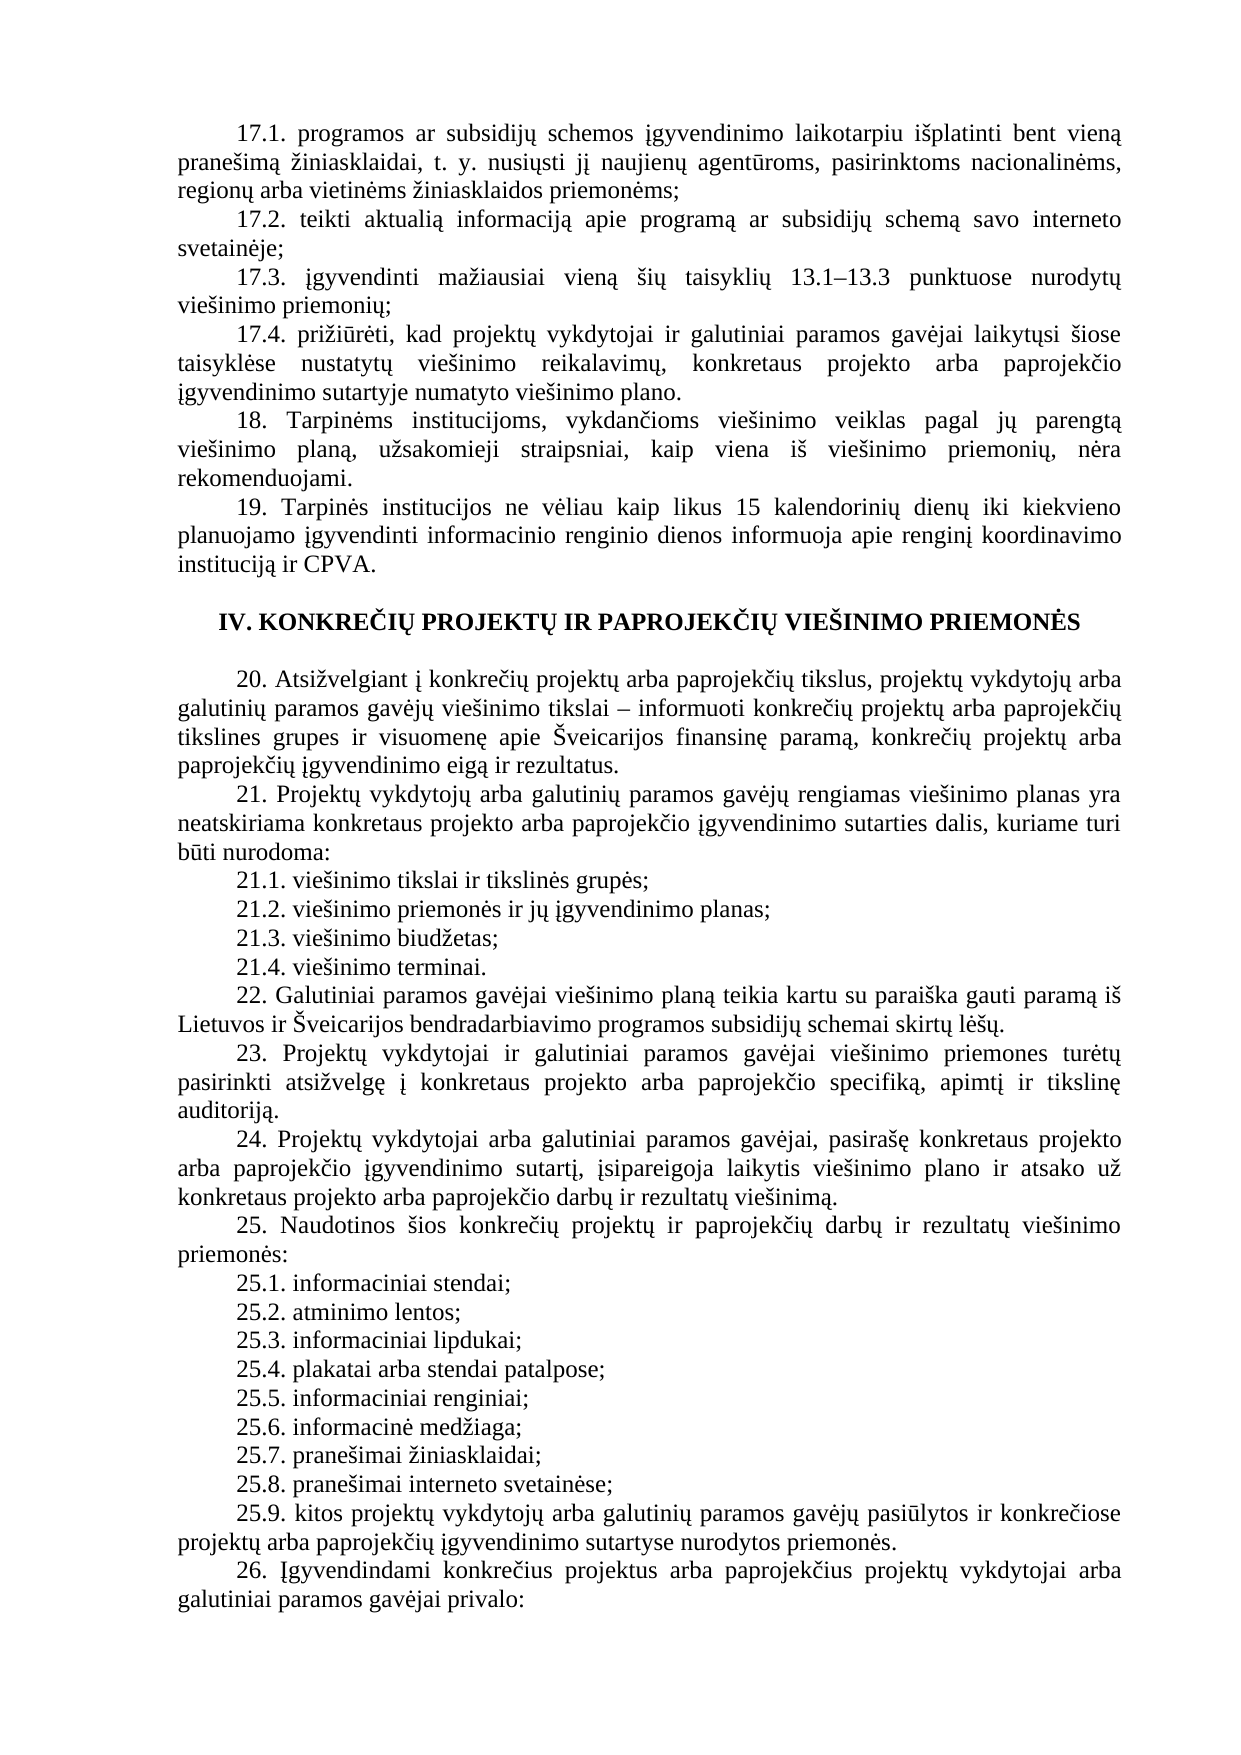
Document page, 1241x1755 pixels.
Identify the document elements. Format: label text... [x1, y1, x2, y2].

text 25.3. informaciniai lipdukai; [177, 1326, 1122, 1354]
text 25.2. atminimo lentos; [177, 1297, 1122, 1326]
text 25.9. kitos projektų vykdytojų arba galutinių paramos gavėjų pasiūlytos ir konkrečiose projektų arba paprojekčių įgyvendinimo sutartyse nurodytos priemonės. [177, 1498, 1122, 1556]
text 21. Projektų vykdytojų arba galutinių paramos gavėjų rengiamas viešinimo planas yra neatskiriama konkretaus projekto arba paprojekčio įgyvendinimo sutarties dalis, kuriame turi būti nurodoma: [177, 779, 1122, 866]
text 25.1. informaciniai stendai; [177, 1268, 1122, 1297]
text 21.3. viešinimo biudžetas; [177, 923, 1122, 952]
text 18. Tarpinėms institucijoms, vykdančioms viešinimo veiklas pagal jų parengtą viešinimo planą, užsakomieji straipsniai, kaip viena iš viešinimo priemonių, nėra rekomenduojami. [177, 406, 1122, 492]
text 24. Projektų vykdytojai arba galutiniai paramos gavėjai, pasirašę konkretaus projekto arba paprojekčio įgyvendinimo sutartį, įsipareigoja laikytis viešinimo plano ir atsako už konkretaus projekto arba paprojekčio darbų ir rezultatų viešinimą. [177, 1124, 1122, 1211]
text 26. Įgyvendindami konkrečius projektus arba paprojekčius projektų vykdytojai arba galutiniai paramos gavėjai privalo: [177, 1556, 1122, 1613]
text 17.3. įgyvendinti mažiausiai vieną šių taisyklių 13.1–13.3 punktuose nurodytų viešinimo priemonių; [177, 262, 1122, 319]
text IV. KONKREČIŲ PROJEKTŲ IR PAPROJEKČIŲ VIEŠINIMO PRIEMONĖS [177, 607, 1122, 636]
text 21.1. viešinimo tikslai ir tikslinės grupės; [177, 866, 1122, 894]
text 17.4. prižiūrėti, kad projektų vykdytojai ir galutiniai paramos gavėjai laikytųsi šiose taisyklėse nustatytų viešinimo reikalavimų, konkretaus projekto arba paprojekčio įgyvendinimo sutartyje numatyto viešinimo plano. [177, 319, 1122, 406]
text 21.4. viešinimo terminai. [177, 952, 1122, 981]
text 19. Tarpinės institucijos ne vėliau kaip likus 15 kalendorinių dienų iki kiekvieno planuojamo įgyvendinti informacinio renginio dienos informuoja apie renginį koordinavimo instituciją ir CPVA. [177, 492, 1122, 578]
text 22. Galutiniai paramos gavėjai viešinimo planą teikia kartu su paraiška gauti paramą iš Lietuvos ir Šveicarijos bendradarbiavimo programos subsidijų schemai skirtų lėšų. [177, 981, 1122, 1038]
text 25. Naudotinos šios konkrečių projektų ir paprojekčių darbų ir rezultatų viešinimo priemonės: [177, 1211, 1122, 1268]
text 25.7. pranešimai žiniasklaidai; [177, 1441, 1122, 1469]
text 25.4. plakatai arba stendai patalpose; [177, 1354, 1122, 1383]
text 23. Projektų vykdytojai ir galutiniai paramos gavėjai viešinimo priemones turėtų pasirinkti atsižvelgę į konkretaus projekto arba paprojekčio specifiką, apimtį ir tikslinę auditoriją. [177, 1038, 1122, 1124]
text 17.1. programos ar subsidijų schemos įgyvendinimo laikotarpiu išplatinti bent vieną pranešimą žiniasklaidai, t. y. nusiųsti jį naujienų agentūroms, pasirinktoms nacionalinėms, regionų arba vietinėms žiniasklaidos priemonėms; [177, 118, 1122, 204]
text 25.6. informacinė medžiaga; [177, 1412, 1122, 1441]
text 17.2. teikti aktualią informaciją apie programą ar subsidijų schemą savo interneto svetainėje; [177, 204, 1122, 262]
text 20. Atsižvelgiant į konkrečių projektų arba paprojekčių tikslus, projektų vykdytojų arba galutinių paramos gavėjų viešinimo tikslai – informuoti konkrečių projektų arba paprojekčių tikslines grupes ir visuomenę apie Šveicarijos finansinę paramą, konkrečių projektų arba paprojekčių įgyvendinimo eigą ir rezultatus. [177, 664, 1122, 779]
text 21.2. viešinimo priemonės ir jų įgyvendinimo planas; [177, 894, 1122, 923]
text 25.5. informaciniai renginiai; [177, 1383, 1122, 1412]
text 25.8. pranešimai interneto svetainėse; [177, 1469, 1122, 1498]
